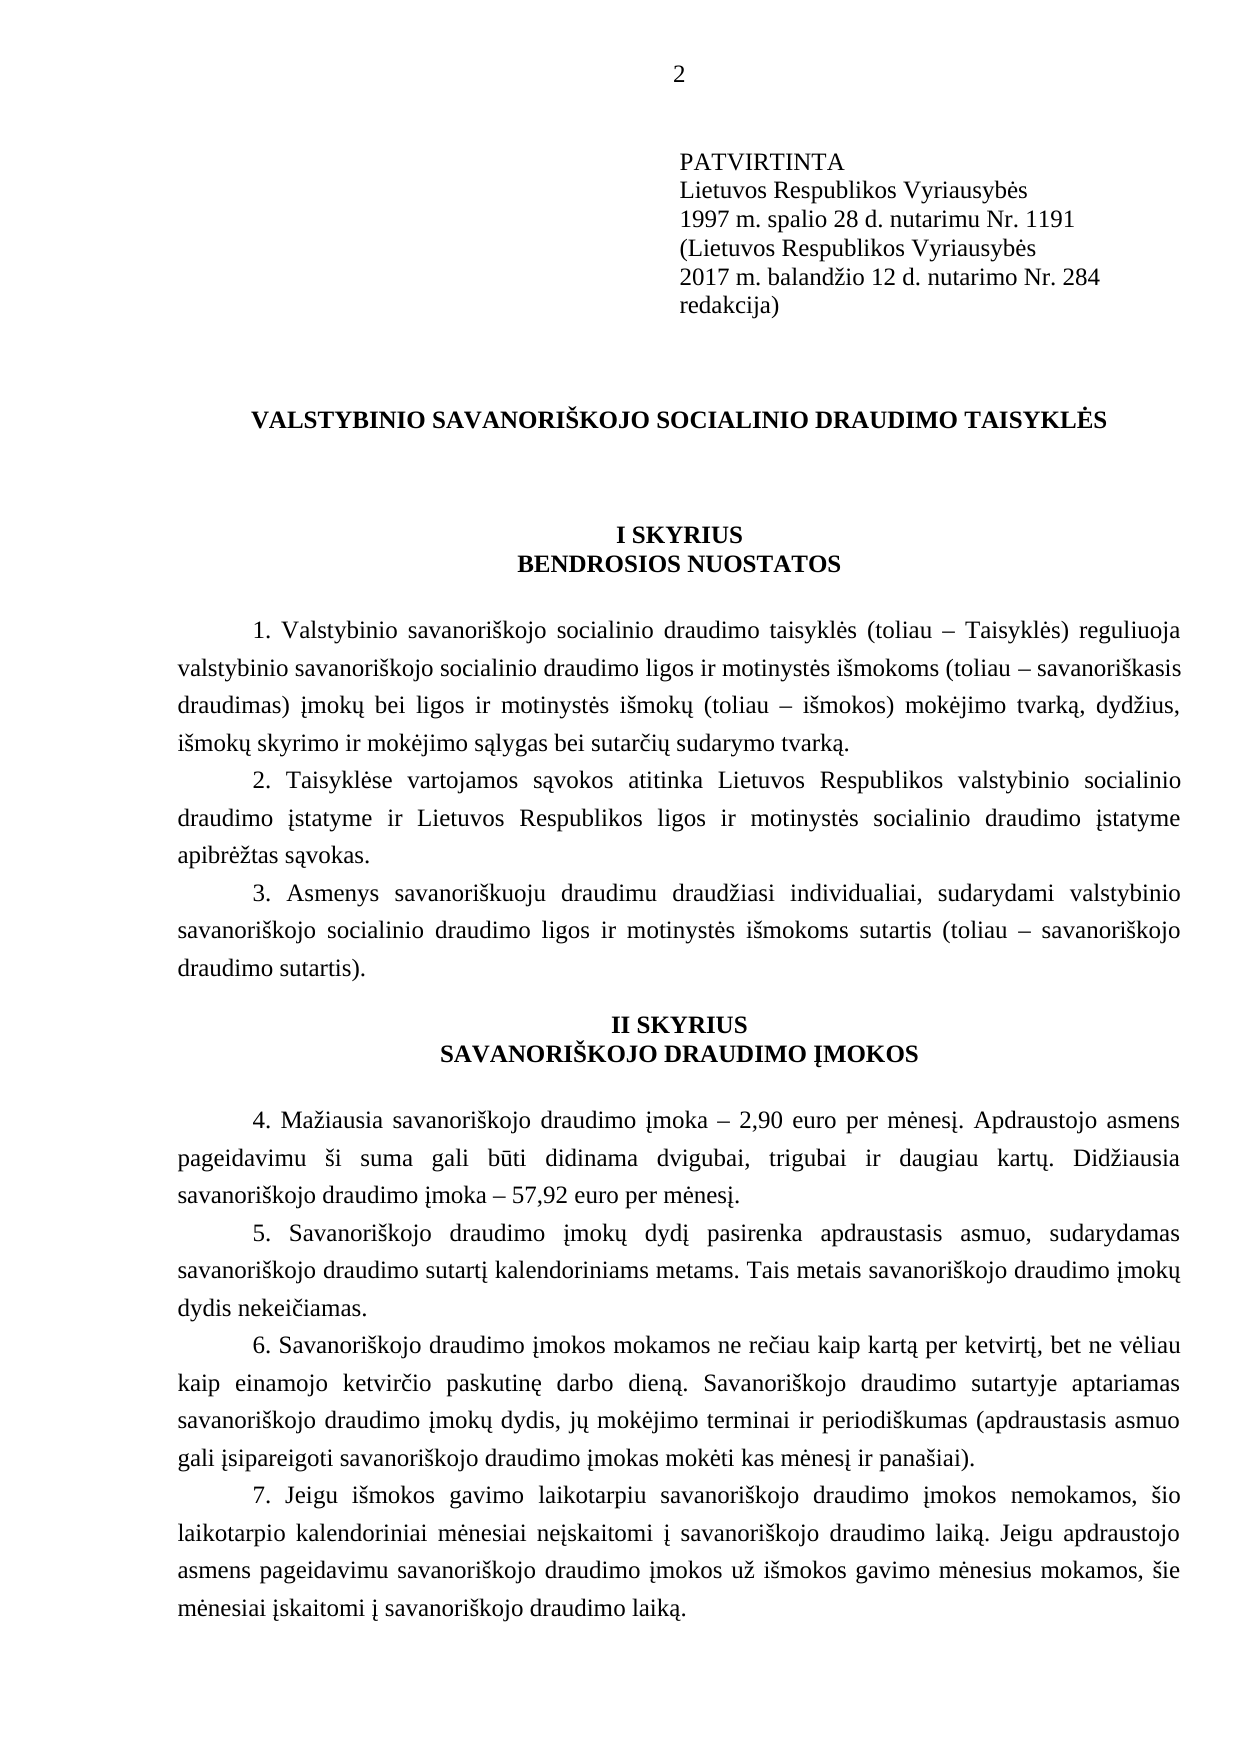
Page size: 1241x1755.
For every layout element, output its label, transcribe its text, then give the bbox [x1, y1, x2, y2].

text 1. Valstybinio savanoriškojo socialinio draudimo taisyklės (toliau – Taisyklės) reguliuoja valstybinio savanoriškojo socialinio draudimo ligos ir motinystės išmokoms (toliau – savanoriškasis draudimas) įmokų bei ligos ir motinystės išmokų (toliau – išmokos) mokėjimo tvarką, dydžius, išmokų skyrimo ir mokėjimo sąlygas bei sutarčių sudarymo tvarką. [177, 607, 1181, 757]
text 7. Jeigu išmokos gavimo laikotarpiu savanoriškojo draudimo įmokos nemokamos, šio laikotarpio kalendoriniai mėnesiai neįskaitomi į savanoriškojo draudimo laiką. Jeigu apdraustojo asmens pageidavimu savanoriškojo draudimo įmokos už išmokos gavimo mėnesius mokamos, šie mėnesiai įskaitomi į savanoriškojo draudimo laiką. [177, 1472, 1181, 1622]
text 4. Mažiausia savanoriškojo draudimo įmoka – 2,90 euro per mėnesį. Apdraustojo asmens pageidavimu ši suma gali būti didinama dvigubai, trigubai ir daugiau kartų. Didžiausia savanoriškojo draudimo įmoka – 57,92 euro per mėnesį. [177, 1097, 1181, 1209]
text PATVIRTINTA Lietuvos Respublikos Vyriausybės 1997 m. spalio 28 d. nutarimu Nr. 1191 (Lietuvos Respublikos Vyriausybės 2017 m. balandžio 12 d. nutarimo Nr. 284 redakcija) [679, 147, 1181, 319]
text VALSTYBINIO SAVANORIŠKOJO SOCIALINIO DRAUDIMO TAISYKLĖS [177, 406, 1181, 434]
text 6. Savanoriškojo draudimo įmokos mokamos ne rečiau kaip kartą per ketvirtį, bet ne vėliau kaip einamojo ketvirčio paskutinę darbo dieną. Savanoriškojo draudimo sutartyje aptariamas savanoriškojo draudimo įmokų dydis, jų mokėjimo terminai ir periodiškumas (apdraustasis asmuo gali įsipareigoti savanoriškojo draudimo įmokas mokėti kas mėnesį ir panašiai). [177, 1322, 1181, 1472]
text 2. Taisyklėse vartojamos sąvokos atitinka Lietuvos Respublikos valstybinio socialinio draudimo įstatyme ir Lietuvos Respublikos ligos ir motinystės socialinio draudimo įstatyme apibrėžtas sąvokas. [177, 757, 1181, 869]
text 3. Asmenys savanoriškuoju draudimu draudžiasi individualiai, sudarydami valstybinio savanoriškojo socialinio draudimo ligos ir motinystės išmokoms sutartis (toliau – savanoriškojo draudimo sutartis). [177, 869, 1181, 982]
text II SKYRIUS [177, 1011, 1181, 1039]
text I SKYRIUS [177, 521, 1181, 549]
text BENDROSIOS NUOSTATOS [177, 549, 1181, 578]
text 5. Savanoriškojo draudimo įmokų dydį pasirenka apdraustasis asmuo, sudarydamas savanoriškojo draudimo sutartį kalendoriniams metams. Tais metais savanoriškojo draudimo įmokų dydis nekeičiamas. [177, 1209, 1181, 1322]
text SAVANORIŠKOJO DRAUDIMO ĮMOKOS [177, 1039, 1181, 1068]
